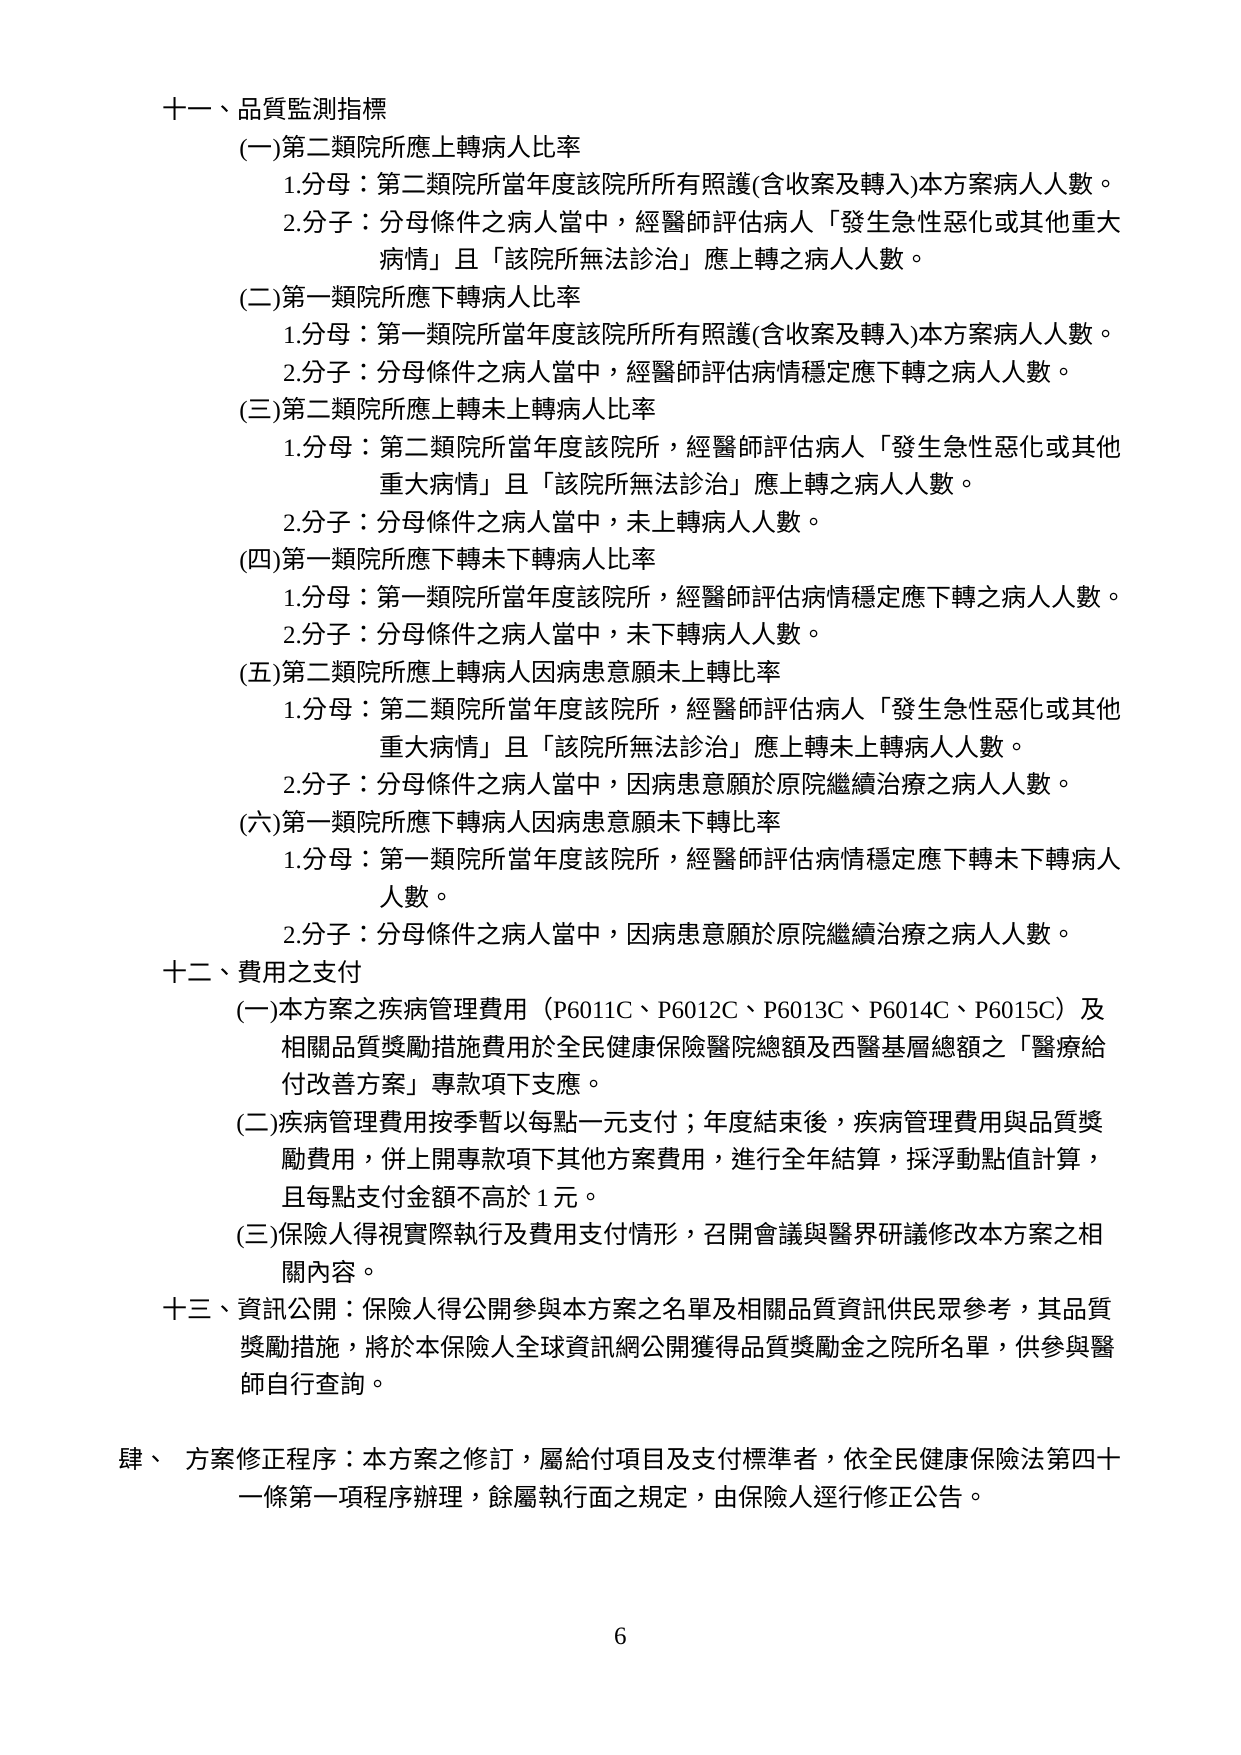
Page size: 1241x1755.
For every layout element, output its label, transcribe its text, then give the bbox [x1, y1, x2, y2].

text 1.分母：第二類院所當年度該院所所有照護(含收案及轉入)本方案病人人數。 [283, 164, 1122, 201]
text 1.分母：第一類院所當年度該院所，經醫師評估病情穩定應下轉未下轉病人人數。 [283, 839, 1122, 914]
text 十二、費用之支付 [162, 951, 1122, 989]
list 方案修正程序：本方案之修訂，屬給付項目及支付標準者，依全民健康保險法第四十一條第一項程序辦理，餘屬執行面之規定，由保險人逕行修正公告。 [118, 1439, 1122, 1514]
text 2.分子：分母條件之病人當中，未下轉病人人數。 [283, 614, 1122, 651]
text 十三、資訊公開：保險人得公開參與本方案之名單及相關品質資訊供民眾參考，其品質獎勵措施，將於本保險人全球資訊網公開獲得品質獎勵金之院所名單，供參與醫師自行查詢。 [162, 1289, 1122, 1401]
text 1.分母：第一類院所當年度該院所所有照護(含收案及轉入)本方案病人人數。 [283, 314, 1122, 351]
text 2.分子：分母條件之病人當中，因病患意願於原院繼續治療之病人人數。 [283, 764, 1122, 801]
text (一)第二類院所應上轉病人比率 [239, 126, 1122, 164]
text (五)第二類院所應上轉病人因病患意願未上轉比率 [239, 651, 1122, 689]
text (三)第二類院所應上轉未上轉病人比率 [239, 389, 1122, 426]
text (四)第一類院所應下轉未下轉病人比率 [239, 539, 1122, 576]
text 1.分母：第一類院所當年度該院所，經醫師評估病情穩定應下轉之病人人數。 [283, 576, 1122, 614]
text (二)第一類院所應下轉病人比率 [239, 276, 1122, 314]
text (三)保險人得視實際執行及費用支付情形，召開會議與醫界研議修改本方案之相關內容。 [236, 1214, 1122, 1289]
text (二)疾病管理費用按季暫以每點一元支付；年度結束後，疾病管理費用與品質獎勵費用，併上開專款項下其他方案費用，進行全年結算，採浮動點值計算，且每點支付金額不高於1元。 [236, 1101, 1122, 1214]
text 2.分子：分母條件之病人當中，經醫師評估病人「發生急性惡化或其他重大病情」且「該院所無法診治」應上轉之病人人數。 [283, 201, 1122, 276]
text 十一、品質監測指標 [162, 89, 1122, 126]
text 2.分子：分母條件之病人當中，未上轉病人人數。 [283, 501, 1122, 539]
text 2.分子：分母條件之病人當中，經醫師評估病情穩定應下轉之病人人數。 [283, 351, 1122, 389]
text 2.分子：分母條件之病人當中，因病患意願於原院繼續治療之病人人數。 [283, 914, 1122, 951]
text 1.分母：第二類院所當年度該院所，經醫師評估病人「發生急性惡化或其他重大病情」且「該院所無法診治」應上轉未上轉病人人數。 [283, 689, 1122, 764]
text (六)第一類院所應下轉病人因病患意願未下轉比率 [239, 801, 1122, 839]
text 1.分母：第二類院所當年度該院所，經醫師評估病人「發生急性惡化或其他重大病情」且「該院所無法診治」應上轉之病人人數。 [283, 426, 1122, 501]
text (一)本方案之疾病管理費用（P6011C、P6012C、P6013C、P6014C、P6015C）及相關品質獎勵措施費用於全民健康保險醫院總額及西醫基層總額之「醫療給付改善方案」專款項下支應。 [236, 989, 1122, 1101]
